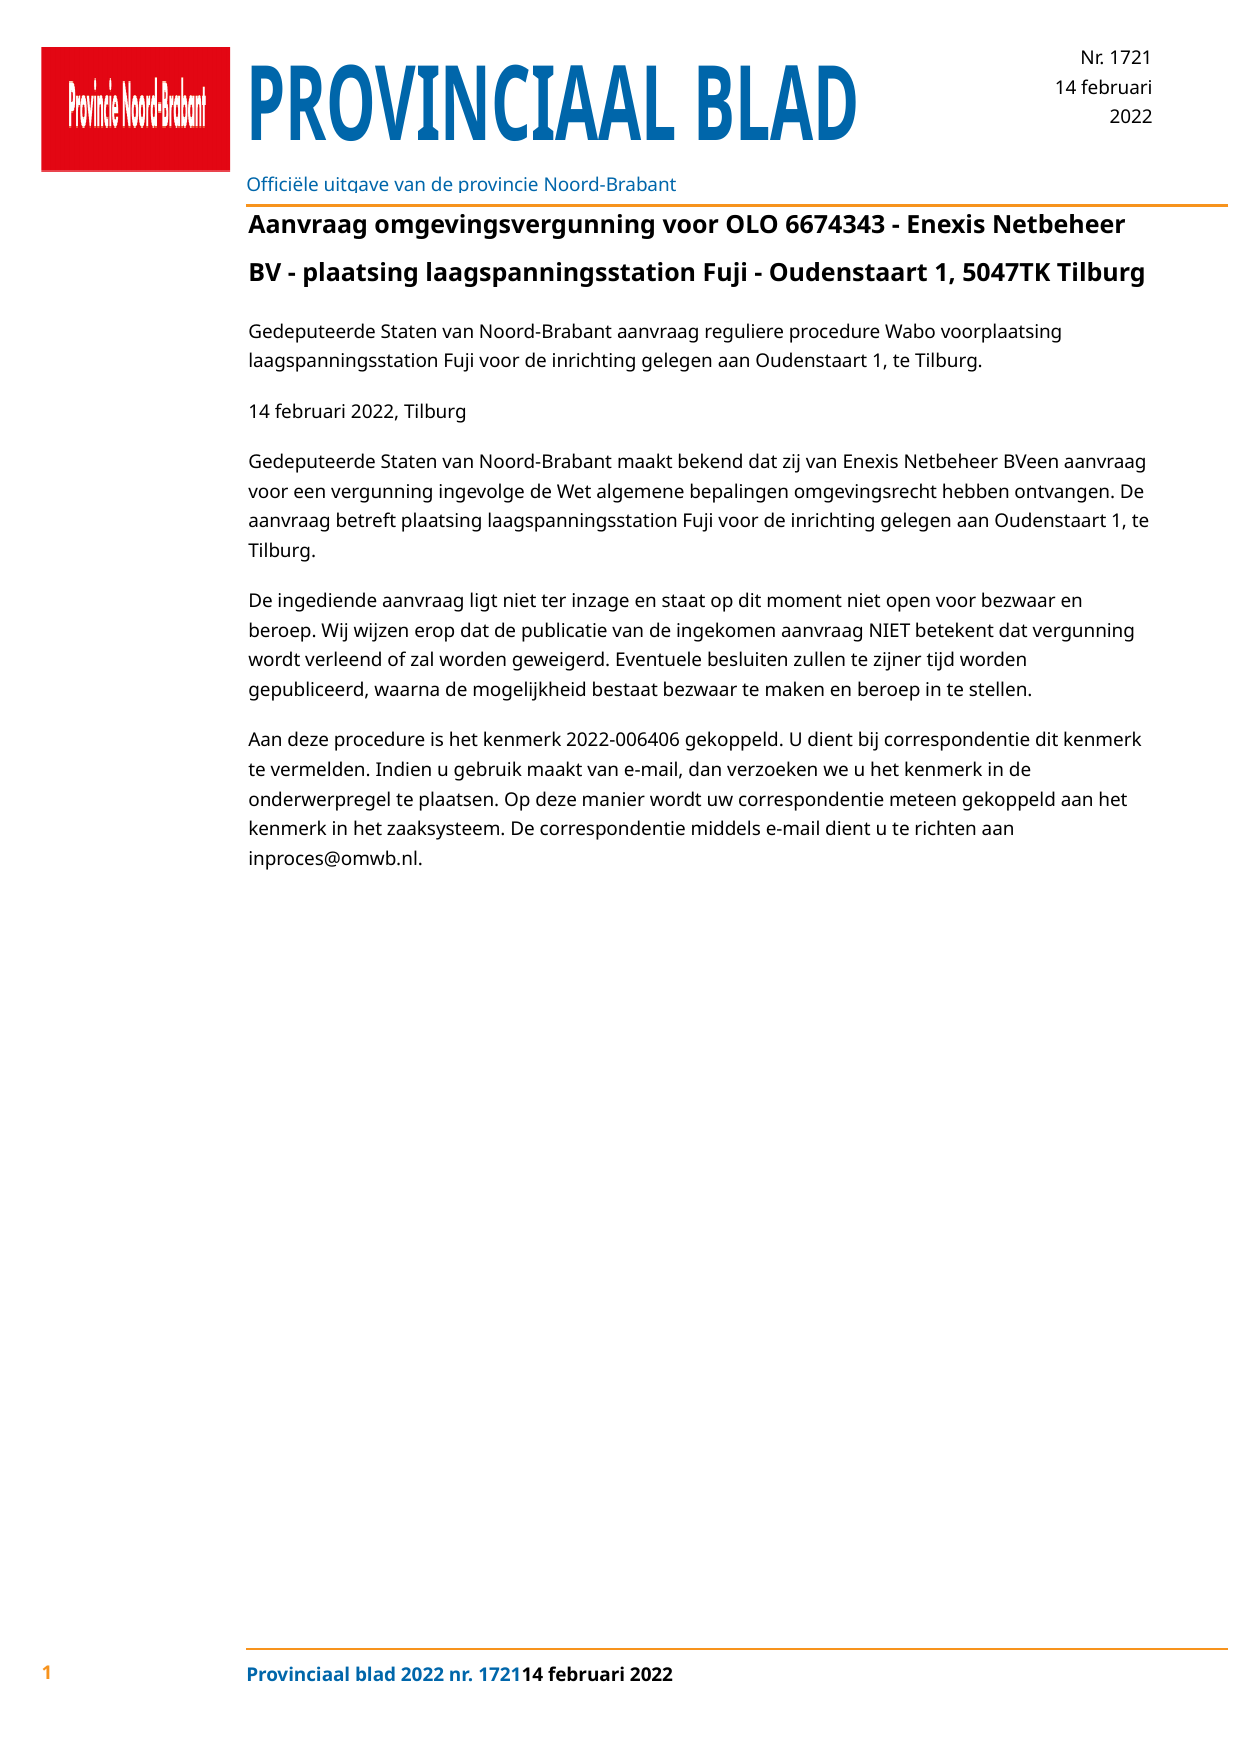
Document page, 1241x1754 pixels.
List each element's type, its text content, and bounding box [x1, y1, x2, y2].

text Aan deze procedure is het kenmerk 2022-006406 gekoppeld. U dient bij correspondentie dit kenmerk te vermelden. Indien u gebruik maakt van e-mail, dan verzoeken we u het kenmerk in de onderwerpregel te plaatsen. Op deze manier wordt uw correspondentie meteen gekoppeld aan het kenmerk in het zaaksysteem. De correspondentie middels e-mail dient u te richten aan inproces@omwb.nl. [248, 727, 1152, 871]
text Gedeputeerde Staten van Noord-Brabant aanvraag reguliere procedure Wabo voorplaatsing laagspanningsstation Fuji voor de inrichting gelegen aan Oudenstaart 1, te Tilburg. [248, 318, 1152, 373]
text Aanvraag omgevingsvergunning voor OLO 6674343 - Enexis Netbeheer BV - plaatsing laagspanningsstation Fuji - Oudenstaart 1, 5047TK Tilburg [248, 207, 1152, 288]
text Gedeputeerde Staten van Noord-Brabant maakt bekend dat zij van Enexis Netbeheer BVeen aanvraag voor een vergunning ingevolge de Wet algemene bepalingen omgevingsrecht hebben ontvangen. De aanvraag betreft plaatsing laagspanningsstation Fuji voor de inrichting gelegen aan Oudenstaart 1, te Tilburg. [248, 448, 1152, 563]
text De ingediende aanvraag ligt niet ter inzage en staat op dit moment niet open voor bezwaar en beroep. Wij wijzen erop dat de publicatie van de ingekomen aanvraag NIET betekent dat vergunning wordt verleend of zal worden geweigerd. Eventuele besluiten zullen te zijner tijd worden gepubliceerd, waarna de mogelijkheid bestaat bezwaar te maken en beroep in te stellen. [248, 587, 1152, 702]
text 14 februari 2022, Tilburg [248, 398, 1152, 424]
picture [41, 47, 231, 172]
